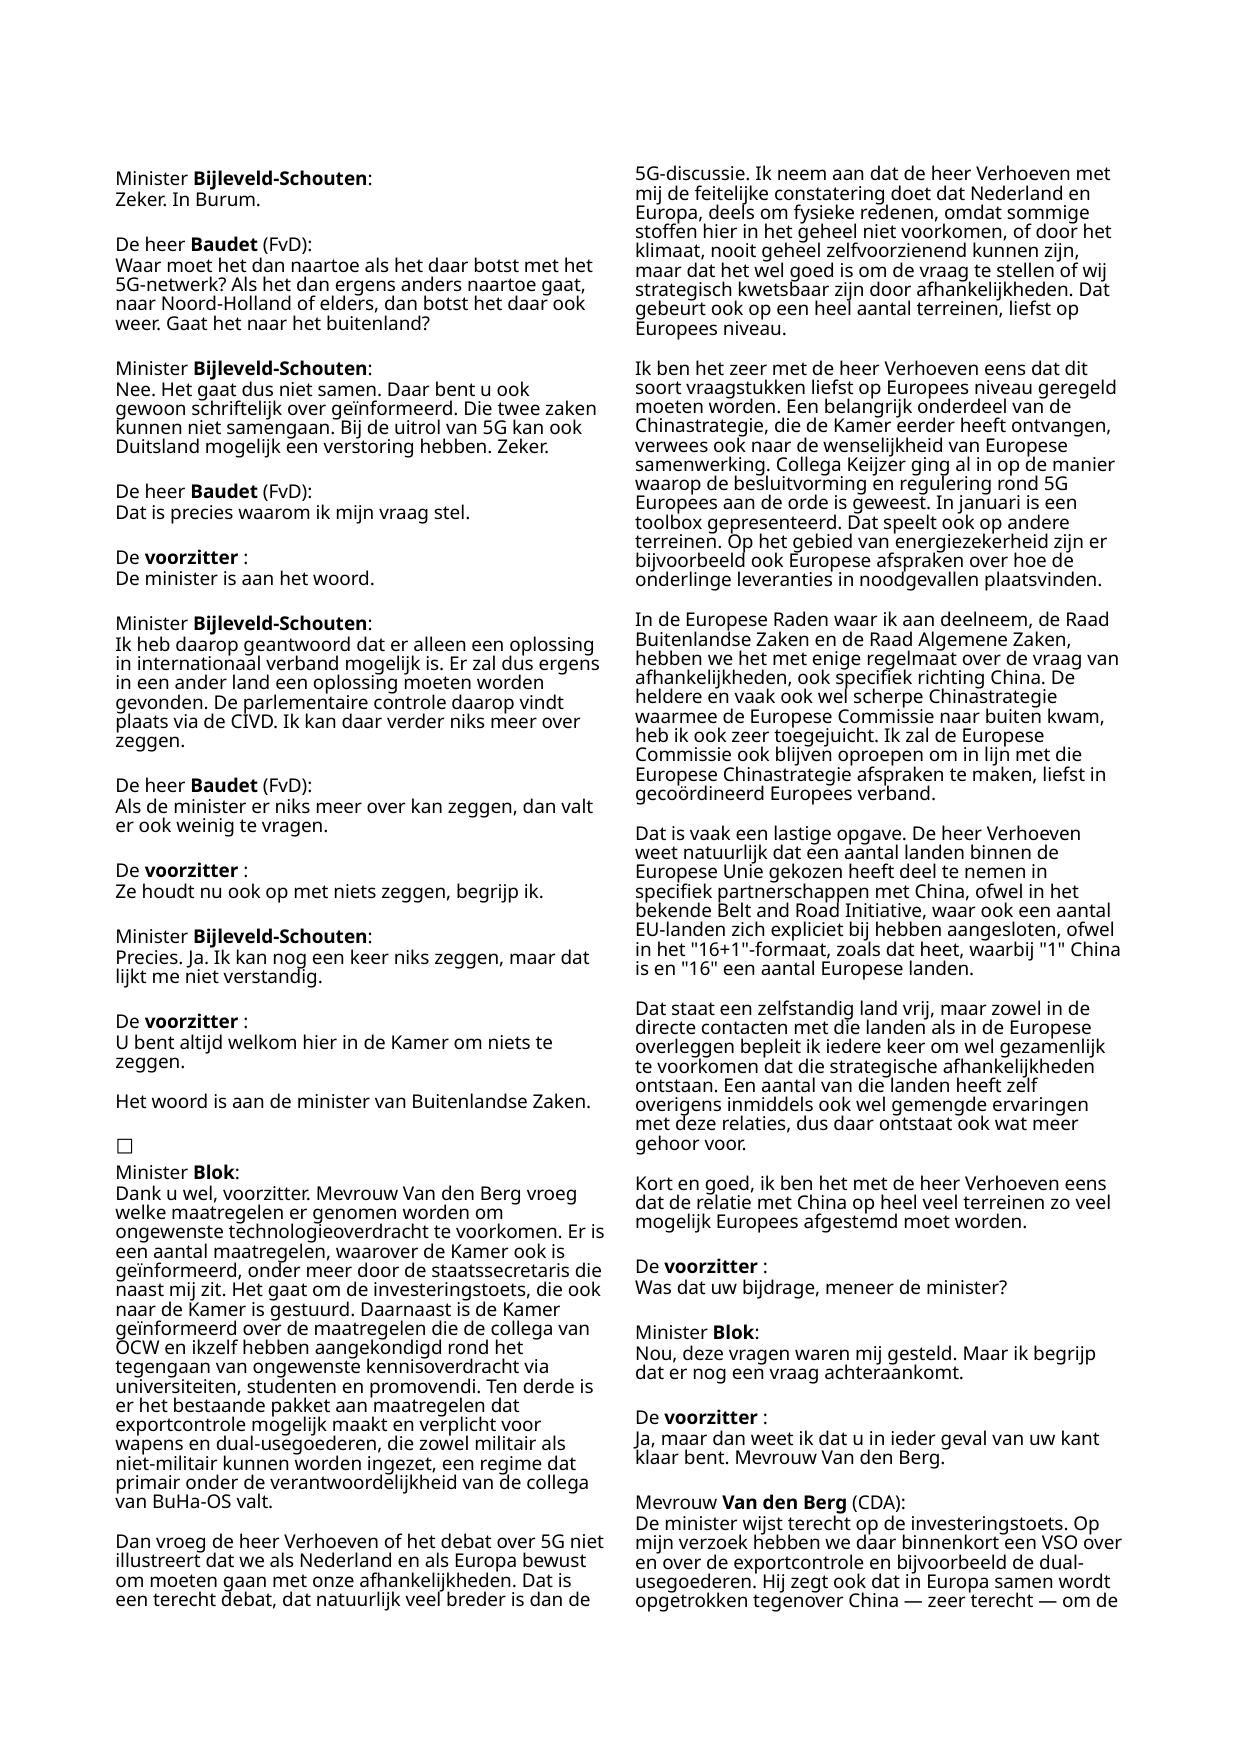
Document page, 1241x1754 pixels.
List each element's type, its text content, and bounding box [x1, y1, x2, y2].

text U bent altijd welkom hier in de Kamer om niets te zeggen. [115, 1034, 605, 1073]
text De heer Baudet (FvD): [115, 231, 605, 257]
text In de Europese Raden waar ik aan deelneem, de Raad Buitenlandse Zaken en de Raad Algemene Zaken, hebben we het met enige regelmaat over de vraag van afhankelijkheden, ook specifiek richting China. De heldere en vaak ook wel scherpe Chinastrategie waarmee de Europese Commissie naar buiten kwam, heb ik ook zeer toegejuicht. Ik zal de Europese Commissie ook blijven oproepen om in lijn met die Europese Chinastrategie afspraken te maken, liefst in gecoördineerd Europees verband. [635, 611, 1125, 804]
text De heer Baudet (FvD): [115, 772, 605, 798]
text De voorzitter : [115, 857, 605, 883]
text De voorzitter : [635, 1253, 1125, 1279]
text Precies. Ja. Ik kan nog een keer niks zeggen, maar dat lijkt me niet verstandig. [115, 949, 605, 987]
text Nee. Het gaat dus niet samen. Daar bent u ook gewoon schriftelijk over geïnformeerd. Die twee zaken kunnen niet samengaan. Bij de uitrol van 5G kan ook Duitsland mogelijk een verstoring hebben. Zeker. [115, 381, 605, 458]
text Was dat uw bijdrage, meneer de minister? [635, 1279, 1125, 1298]
text Minister Bijleveld-Schouten: [115, 355, 605, 381]
text De minister is aan het woord. [115, 570, 605, 589]
text De heer Baudet (FvD): [115, 478, 605, 504]
text Nou, deze vragen waren mij gesteld. Maar ik begrijp dat er nog een vraag achteraankomt. [635, 1345, 1125, 1383]
text Kort en goed, ik ben het met de heer Verhoeven eens dat de relatie met China op heel veel terreinen zo veel mogelijk Europees afgestemd moet worden. [635, 1175, 1125, 1232]
text Het woord is aan de minister van Buitenlandse Zaken. [115, 1093, 605, 1113]
text De voorzitter : [635, 1404, 1125, 1430]
text ⬜ [115, 1133, 605, 1159]
text De voorzitter : [115, 544, 605, 570]
text Dat staat een zelfstandig land vrij, maar zowel in de directe contacten met die landen als in de Europese overleggen bepleit ik iedere keer om wel gezamenlijk te voorkomen dat die strategische afhankelijkheden ontstaan. Een aantal van die landen heeft zelf overigens inmiddels ook wel gemengde ervaringen met deze relaties, dus daar ontstaat ook wat meer gehoor voor. [635, 1000, 1125, 1154]
text Dank u wel, voorzitter. Mevrouw Van den Berg vroeg welke maatregelen er genomen worden om ongewenste technologieoverdracht te voorkomen. Er is een aantal maatregelen, waarover de Kamer ook is geïnformeerd, onder meer door de staatssecretaris die naast mij zit. Het gaat om de investeringstoets, die ook naar de Kamer is gestuurd. Daarnaast is de Kamer geïnformeerd over de maatregelen die de collega van OCW en ikzelf hebben aangekondigd rond het tegengaan van ongewenste kennisoverdracht via universiteiten, studenten en promovendi. Ten derde is er het bestaande pakket aan maatregelen dat exportcontrole mogelijk maakt en verplicht voor wapens en dual-usegoederen, die zowel militair als niet-militair kunnen worden ingezet, een regime dat primair onder de verantwoordelijkheid van de collega van BuHa-OS valt. [115, 1185, 605, 1512]
text Als de minister er niks meer over kan zeggen, dan valt er ook weinig te vragen. [115, 798, 605, 837]
text Dat is vaak een lastige opgave. De heer Verhoeven weet natuurlijk dat een aantal landen binnen de Europese Unie gekozen heeft deel te nemen in specifiek partnerschappen met China, ofwel in het bekende Belt and Road Initiative, waar ook een aantal EU-landen zich expliciet bij hebben aangesloten, ofwel in het "16+1"-formaat, zoals dat heet, waarbij "1" China is en "16" een aantal Europese landen. [635, 825, 1125, 979]
text Mevrouw Van den Berg (CDA): [635, 1489, 1125, 1515]
text Ja, maar dan weet ik dat u in ieder geval van uw kant klaar bent. Mevrouw Van den Berg. [635, 1430, 1125, 1468]
text De minister wijst terecht op de investeringstoets. Op mijn verzoek hebben we daar binnenkort een VSO over en over de exportcontrole en bijvoorbeeld de dual-usegoederen. Hij zegt ook dat in Europa samen wordt opgetrokken tegenover China — zeer terecht — om de [635, 1515, 1125, 1611]
text Minister Bijleveld-Schouten: [115, 610, 605, 636]
text Minister Blok: [115, 1159, 605, 1185]
text De voorzitter : [115, 1008, 605, 1034]
text Minister Bijleveld-Schouten: [115, 165, 605, 191]
text Dat is precies waarom ik mijn vraag stel. [115, 504, 605, 523]
text Zeker. In Burum. [115, 191, 605, 210]
text Waar moet het dan naartoe als het daar botst met het 5G-netwerk? Als het dan ergens anders naartoe gaat, naar Noord-Holland of elders, dan botst het daar ook weer. Gaat het naar het buitenland? [115, 257, 605, 334]
text Minister Blok: [635, 1319, 1125, 1345]
text Ik heb daarop geantwoord dat er alleen een oplossing in internationaal verband mogelijk is. Er zal dus ergens in een ander land een oplossing moeten worden gevonden. De parlementaire controle daarop vindt plaats via de CIVD. Ik kan daar verder niks meer over zeggen. [115, 636, 605, 751]
text 5G-discussie. Ik neem aan dat de heer Verhoeven met mij de feitelijke constatering doet dat Nederland en Europa, deels om fysieke redenen, omdat sommige stoffen hier in het geheel niet voorkomen, of door het klimaat, nooit geheel zelfvoorzienend kunnen zijn, maar dat het wel goed is om de vraag te stellen of wij strategisch kwetsbaar zijn door afhankelijkheden. Dat gebeurt ook op een heel aantal terreinen, liefst op Europees niveau. [635, 165, 1125, 339]
text Ik ben het zeer met de heer Verhoeven eens dat dit soort vraagstukken liefst op Europees niveau geregeld moeten worden. Een belangrijk onderdeel van de Chinastrategie, die de Kamer eerder heeft ontvangen, verwees ook naar de wenselijkheid van Europese samenwerking. Collega Keijzer ging al in op de manier waarop de besluitvorming en regulering rond 5G Europees aan de orde is geweest. In januari is een toolbox gepresenteerd. Dat speelt ook op andere terreinen. Op het gebied van energiezekerheid zijn er bijvoorbeeld ook Europese afspraken over hoe de onderlinge leveranties in noodgevallen plaatsvinden. [635, 359, 1125, 591]
text Dan vroeg de heer Verhoeven of het debat over 5G niet illustreert dat we als Nederland en als Europa bewust om moeten gaan met onze afhankelijkheden. Dat is een terecht debat, dat natuurlijk veel breder is dan de [115, 1533, 605, 1610]
text Ze houdt nu ook op met niets zeggen, begrijp ik. [115, 883, 605, 902]
text Minister Bijleveld-Schouten: [115, 923, 605, 949]
